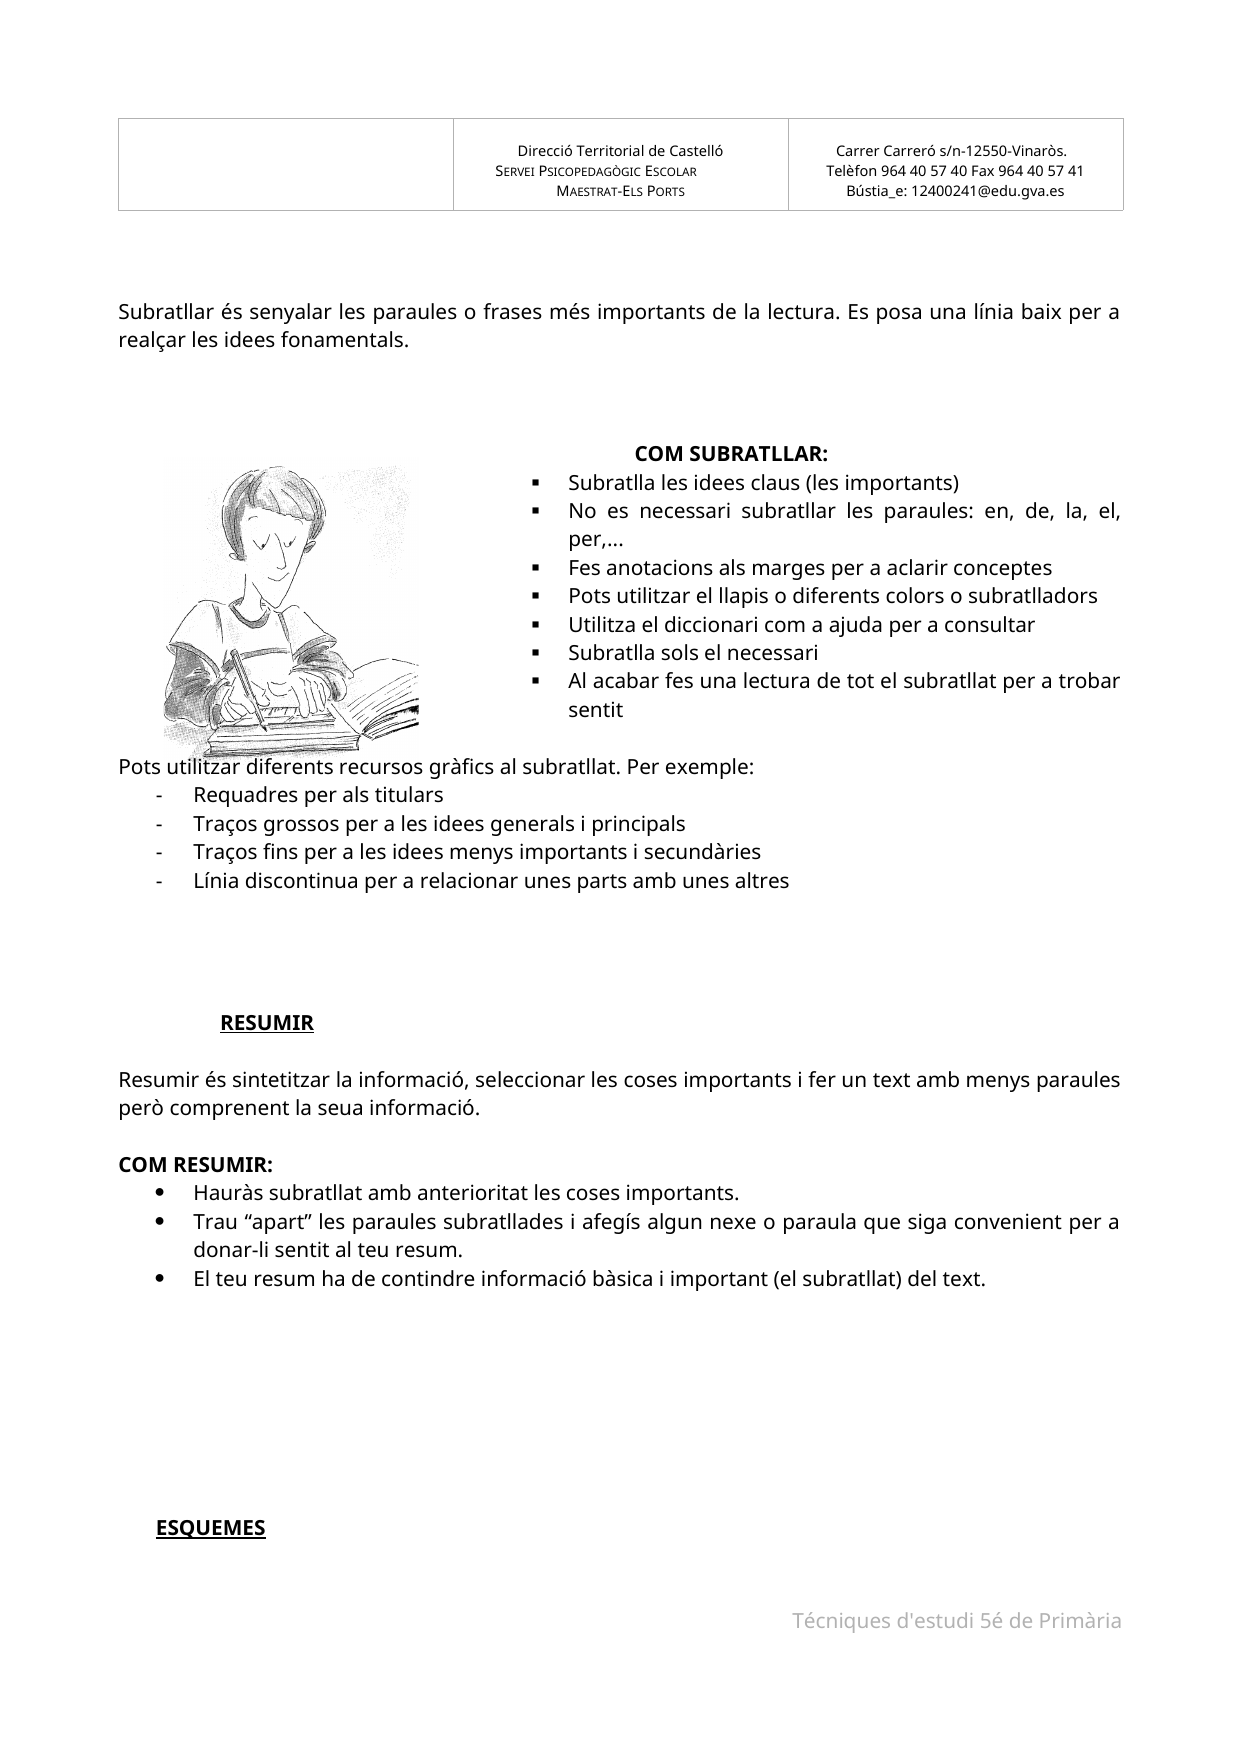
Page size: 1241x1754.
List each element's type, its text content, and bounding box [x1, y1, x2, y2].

picture [163, 457, 419, 777]
list Pots utilitzar el llapis o diferents colors o subratlladors [531, 581, 1122, 610]
list Traços fins per a les idees menys importants i secundàries [156, 837, 1122, 866]
text RESUMIR [118, 1008, 1122, 1036]
list Hauràs subratllat amb anterioritat les coses importants. [156, 1178, 1122, 1207]
list Requadres per als titulars [156, 780, 1122, 809]
list Utilitza el diccionari com a ajuda per a consultar [531, 610, 1122, 638]
list No es necessari subratllar les paraules: en, de, la, el, per,... [531, 496, 1122, 553]
text Pots utilitzar diferents recursos gràfics al subratllat. Per exemple: [118, 752, 1122, 780]
text Resumir és sintetitzar la informació, seleccionar les coses importants i fer un text amb menys paraules però comprenent la seua informació. [118, 1065, 1122, 1122]
text COM RESUMIR: [118, 1150, 1122, 1178]
list Trau “apart” les paraules subratllades i afegís algun nexe o paraula que siga convenient per a donar-li sentit al teu resum. [156, 1207, 1122, 1264]
text Subratllar és senyalar les paraules o frases més importants de la lectura. Es posa una línia baix per a realçar les idees fonamentals. [118, 297, 1122, 354]
list El teu resum ha de contindre informació bàsica i important (el subratllat) del text. [156, 1264, 1122, 1292]
text COM SUBRATLLAR: [118, 439, 1122, 468]
list Traços grossos per a les idees generals i principals [156, 809, 1122, 837]
list Línia discontinua per a relacionar unes parts amb unes altres [156, 866, 1122, 894]
list Subratlla les idees claus (les importants) [531, 468, 1122, 496]
list Fes anotacions als marges per a aclarir conceptes [531, 553, 1122, 581]
list Subratlla sols el necessari [531, 638, 1122, 667]
text ESQUEMES [156, 1513, 1122, 1542]
list Al acabar fes una lectura de tot el subratllat per a trobar sentit [531, 667, 1122, 723]
